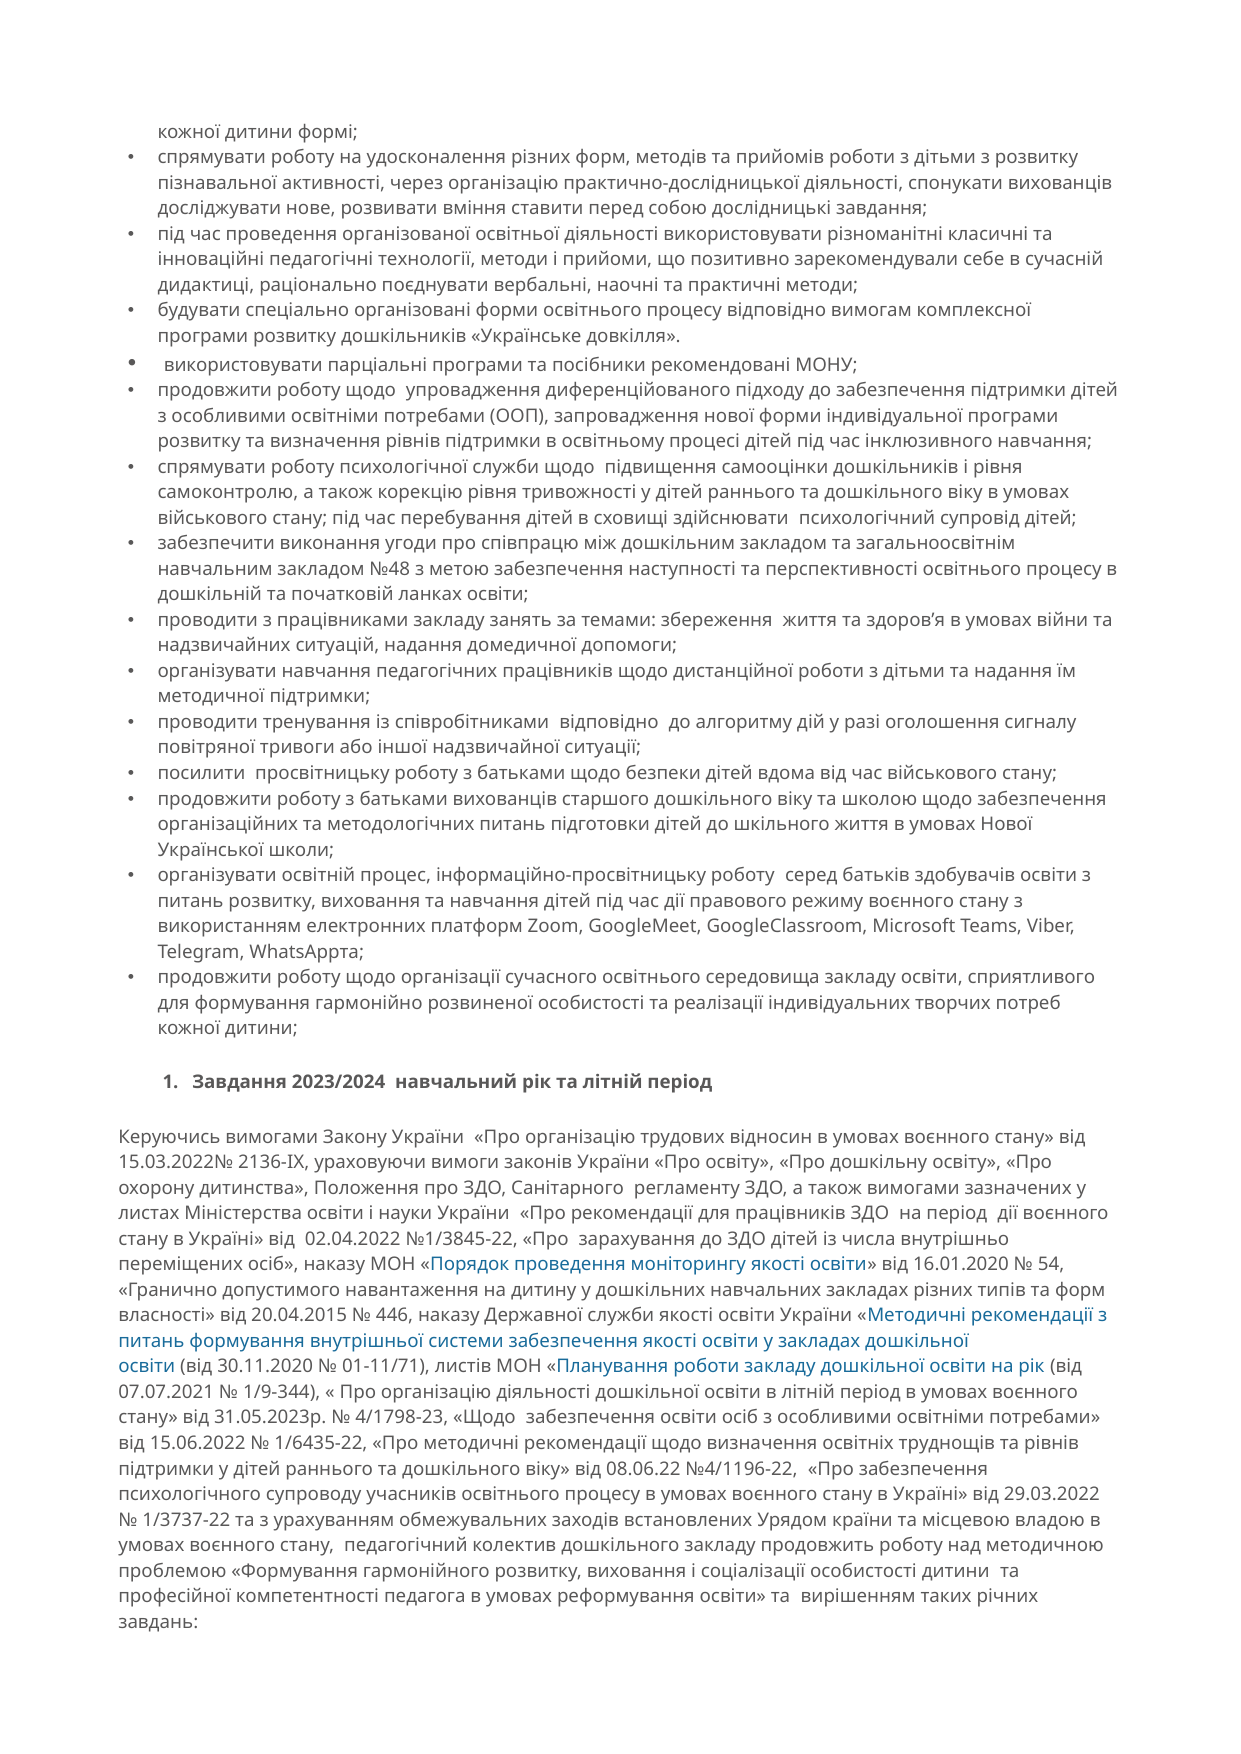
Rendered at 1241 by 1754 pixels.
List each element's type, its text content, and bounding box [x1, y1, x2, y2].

list продовжити роботу щодо організації сучасного освітнього середовища закладу освіти, сприятливого для формування гармонійно розвиненої особистості та реалізації індивідуальних творчих потреб кожної дитини; [128, 963, 1122, 1040]
list будувати спеціально організовані форми освітнього процесу відповідно вимогам комплексної програми розвитку дошкільників «Українське довкілля». [128, 297, 1122, 348]
list забезпечити виконання угоди про співпрацю між дошкільним закладом та загальноосвітнім навчальним закладом №48 з метою забезпечення наступності та перспективності освітнього процесу в дошкільній та початковій ланках освіти; [128, 530, 1122, 606]
list Завдання 2023/2024 навчальний рік та літній період [162, 1069, 1122, 1094]
list організувати освітній процес, інформаційно-просвітницьку роботу серед батьків здобувачів освіти з питань розвитку, виховання та навчання дітей під час дії правового режиму воєнного стану з використанням електронних платформ Zoom, GoogleMeet, GoogleClassroom, Microsoft Teams, Viber, Telegram, WhatsAppта; [128, 861, 1122, 963]
list організувати навчання педагогічних працівників щодо дистанційної роботи з дітьми та надання їм методичної підтримки; [128, 657, 1122, 708]
list посилити просвітницьку роботу з батьками щодо безпеки дітей вдома від час військового стану; [128, 759, 1122, 785]
list продовжити роботу з батьками вихованців старшого дошкільного віку та школою щодо забезпечення організаційних та методологічних питань підготовки дітей до шкільного життя в умовах Нової Української школи; [128, 785, 1122, 861]
list спрямувати роботу на удосконалення різних форм, методів та прийомів роботи з дітьми з розвитку пізнавальної активності, через організацію практично-дослідницької діяльності, спонукати вихованців досліджувати нове, розвивати вміння ставити перед собою дослідницькі завдання; [128, 144, 1122, 220]
list проводити тренування із співробітниками відповідно до алгоритму дій у разі оголошення сигналу повітряної тривоги або іншої надзвичайної ситуації; [128, 708, 1122, 759]
text Керуючись вимогами Закону України «Про організацію трудових відносин в умовах воєнного стану» від 15.03.2022№ 2136-IX, ураховуючи вимоги законів України «Про освіту», «Про дошкільну освіту», «Про охорону дитинства», Положення про ЗДО, Санітарного регламенту ЗДО, а також вимогами зазначених у листах Міністерства освіти і науки України «Про рекомендації для працівників ЗДО на період дії воєнного стану в Україні» від 02.04.2022 №1/3845-22, «Про зарахування до ЗДО дітей із числа внутрішньо переміщених осіб», наказу МОН «Порядок проведення моніторингу якості освіти» від 16.01.2020 № 54, «Гранично допустимого навантаження на дитину у дошкільних навчальних закладах різних типів та форм власності» від 20.04.2015 № 446, наказу Державної служби якості освіти України «Методичні рекомендації з питань формування внутрішньої системи забезпечення якості освіти у закладах дошкільної освіти (від 30.11.2020 № 01-11/71), листів МОН «Планування роботи закладу дошкільної освіти на рік (від 07.07.2021 № 1/9-344), « Про організацію діяльності дошкільної освіти в літній період в умовах воєнного стану» від 31.05.2023р. № 4/1798-23, «Щодо забезпечення освіти осіб з особливими освітніми потребами» від 15.06.2022 № 1/6435-22, «Про методичні рекомендації щодо визначення освітніх труднощів та рівнів підтримки у дітей раннього та дошкільного віку» від 08.06.22 №4/1196-22, «Про забезпечення психологічного супроводу учасників освітнього процесу в умовах воєнного стану в Україні» від 29.03.2022 № 1/3737-22 та з урахуванням обмежувальних заходів встановлених Урядом країни та місцевою владою в умовах воєнного стану, педагогічний колектив дошкільного закладу продовжить роботу над методичною проблемою «Формування гармонійного розвитку, виховання і соціалізації особистості дитини та професійної компетентності педагога в умовах реформування освіти» та вирішенням таких річних завдань: [118, 1123, 1122, 1633]
list використовувати парціальні програми та посібники рекомендовані МОНУ; [128, 348, 1122, 377]
list кожної дитини формі; [128, 118, 1122, 144]
list спрямувати роботу психологічної служби щодо підвищення самооцінки дошкільників і рівня самоконтролю, а також корекцію рівня тривожності у дітей раннього та дошкільного віку в умовах військового стану; під час перебування дітей в сховищі здійснювати психологічний супровід дітей; [128, 453, 1122, 530]
list продовжити роботу щодо упровадження диференційованого підходу до забезпечення підтримки дітей з особливими освітніми потребами (ООП), запровадження нової форми індивідуальної програми розвитку та визначення рівнів підтримки в освітньому процесі дітей під час інклюзивного навчання; [128, 377, 1122, 453]
list під час проведення організованої освітньої діяльності використовувати різноманітні класичні та інноваційні педагогічні технології, методи і прийоми, що позитивно зарекомендували себе в сучасній дидактиці, раціонально поєднувати вербальні, наочні та практичні методи; [128, 220, 1122, 297]
list проводити з працівниками закладу занять за темами: збереження життя та здоров’я в умовах війни та надзвичайних ситуацій, надання домедичної допомоги; [128, 606, 1122, 657]
